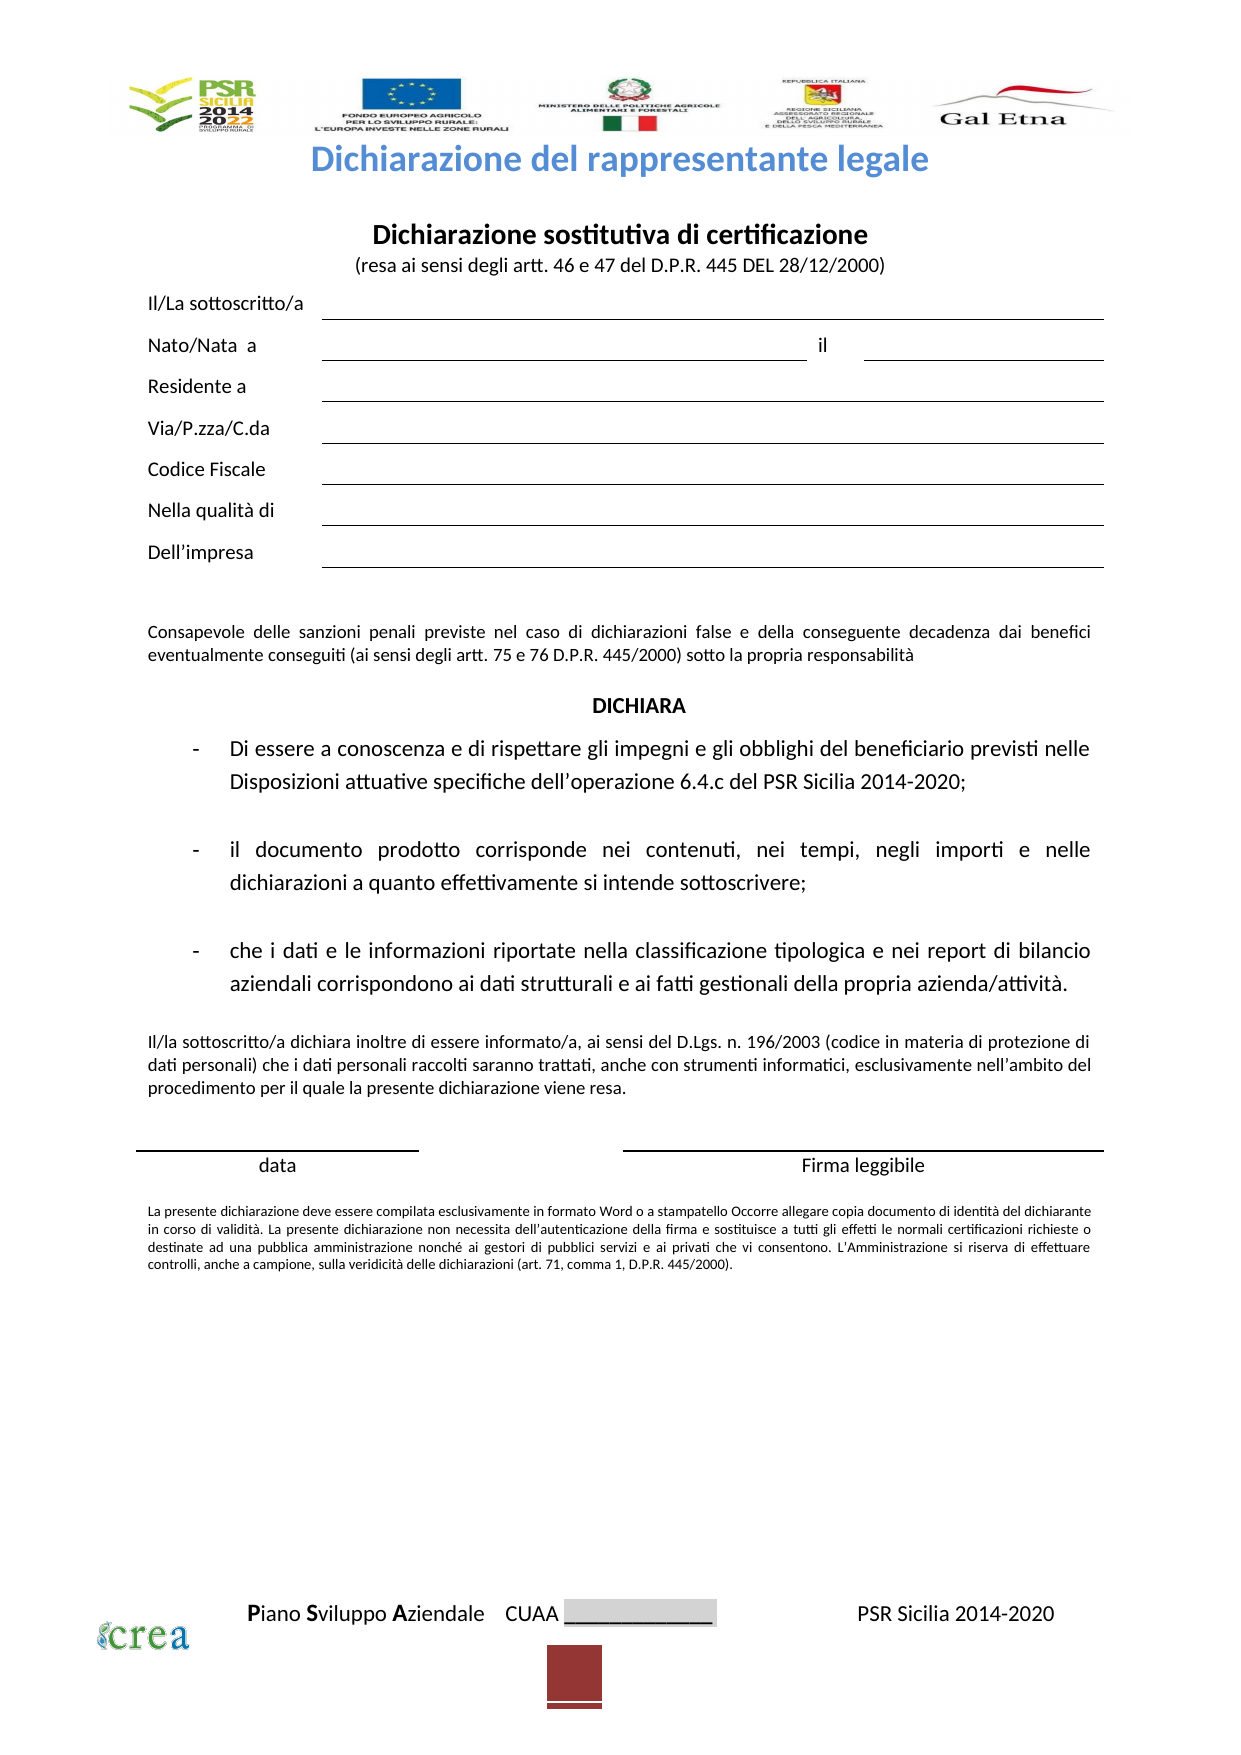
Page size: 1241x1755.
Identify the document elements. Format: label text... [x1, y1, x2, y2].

table_cell [419, 1112, 623, 1150]
table_cell La presente dichiarazione deve essere compilata esclusivamente in formato Word o a stampatello Occorre allegare copia documento di identità del dichiarante in corso di validità. La presente dichiarazione non necessita dell’autenticazione della firma e sostituisce a tutti gli effetti le normali certificazioni richieste o destinate ad una pubblica amministrazione nonché ai gestori di pubblici servizi e ai privati che vi consentono. L’Amministrazione si riserva di effettuare controlli, anche a campione, sulla veridicità delle dichiarazioni (art. 71, comma 1, D.P.R. 445/2000). [136, 1190, 1104, 1273]
table_cell Il/la sottoscritto/a dichiara inoltre di essere informato/a, ai sensi del D.Lgs. n. 196/2003 (codice in materia di protezione di dati personali) che i dati personali raccolti saranno trattati, anche con strumenti informatici, esclusivamente nell’ambito del procedimento per il quale la presente dichiarazione viene resa. [136, 1018, 1104, 1112]
table_cell Consapevole delle sanzioni penali previste nel caso di dichiarazioni false e della conseguente decadenza dai benefici eventualmente conseguiti (ai sensi degli artt. 75 e 76 D.P.R. 445/2000) sotto la propria responsabilità [136, 608, 1104, 679]
picture [106, 73, 1134, 136]
subtitle Dichiarazione del rappresentante legale [148, 136, 1093, 181]
table_cell [623, 568, 864, 608]
table_cell [322, 444, 1104, 484]
table_cell [623, 485, 864, 525]
table_cell [864, 526, 1104, 567]
picture [97, 1621, 190, 1650]
table_cell Codice Fiscale [136, 443, 322, 484]
table_cell [419, 1150, 623, 1190]
table_cell DICHIARA Di essere a conoscenza e di rispettare gli impegni e gli obblighi del beneficiario previsti nelle Disposizioni attuative specifiche dell’operazione 6.4.c del PSR Sicilia 2014-2020; il documento prodotto corrisponde nei contenuti, nei tempi, negli importi e nelle dichiarazioni a quanto effettivamente si intende sottoscrivere; che i dati e le informazioni riportate nella classificazione tipologica e nei report di bilancio aziendali corrispondono ai dati strutturali e ai fatti gestionali della propria azienda/attività. [136, 679, 1104, 1018]
table_cell [322, 402, 1104, 443]
table_cell [864, 485, 1104, 525]
table_cell Dell’impresa [136, 525, 322, 567]
table_cell [623, 526, 864, 567]
table_header Il/La sottoscritto/a [136, 277, 322, 318]
table_cell [136, 567, 322, 608]
table_cell [322, 526, 623, 567]
text (resa ai sensi degli artt. 46 e 47 del D.P.R. 445 DEL 28/12/2000) [148, 252, 1093, 277]
table_cell [864, 568, 1104, 608]
table_cell Via/P.zza/C.da [136, 401, 322, 443]
table_cell [136, 1112, 418, 1150]
table_cell Firma leggibile [623, 1152, 1104, 1190]
table_cell [322, 568, 623, 608]
table_cell [322, 485, 623, 525]
table_cell il [807, 320, 864, 360]
table_cell [623, 1112, 1104, 1150]
table_cell [864, 320, 1104, 360]
table_cell [322, 320, 807, 360]
text Dichiarazione sostitutiva di certificazione [148, 216, 1093, 252]
table_cell data [136, 1152, 418, 1190]
table_header [322, 277, 1104, 318]
table_cell Residente a [136, 360, 322, 401]
table_cell Nato/Nata a [136, 319, 322, 360]
table_cell [322, 360, 1104, 401]
table_cell Nella qualità di [136, 484, 322, 525]
